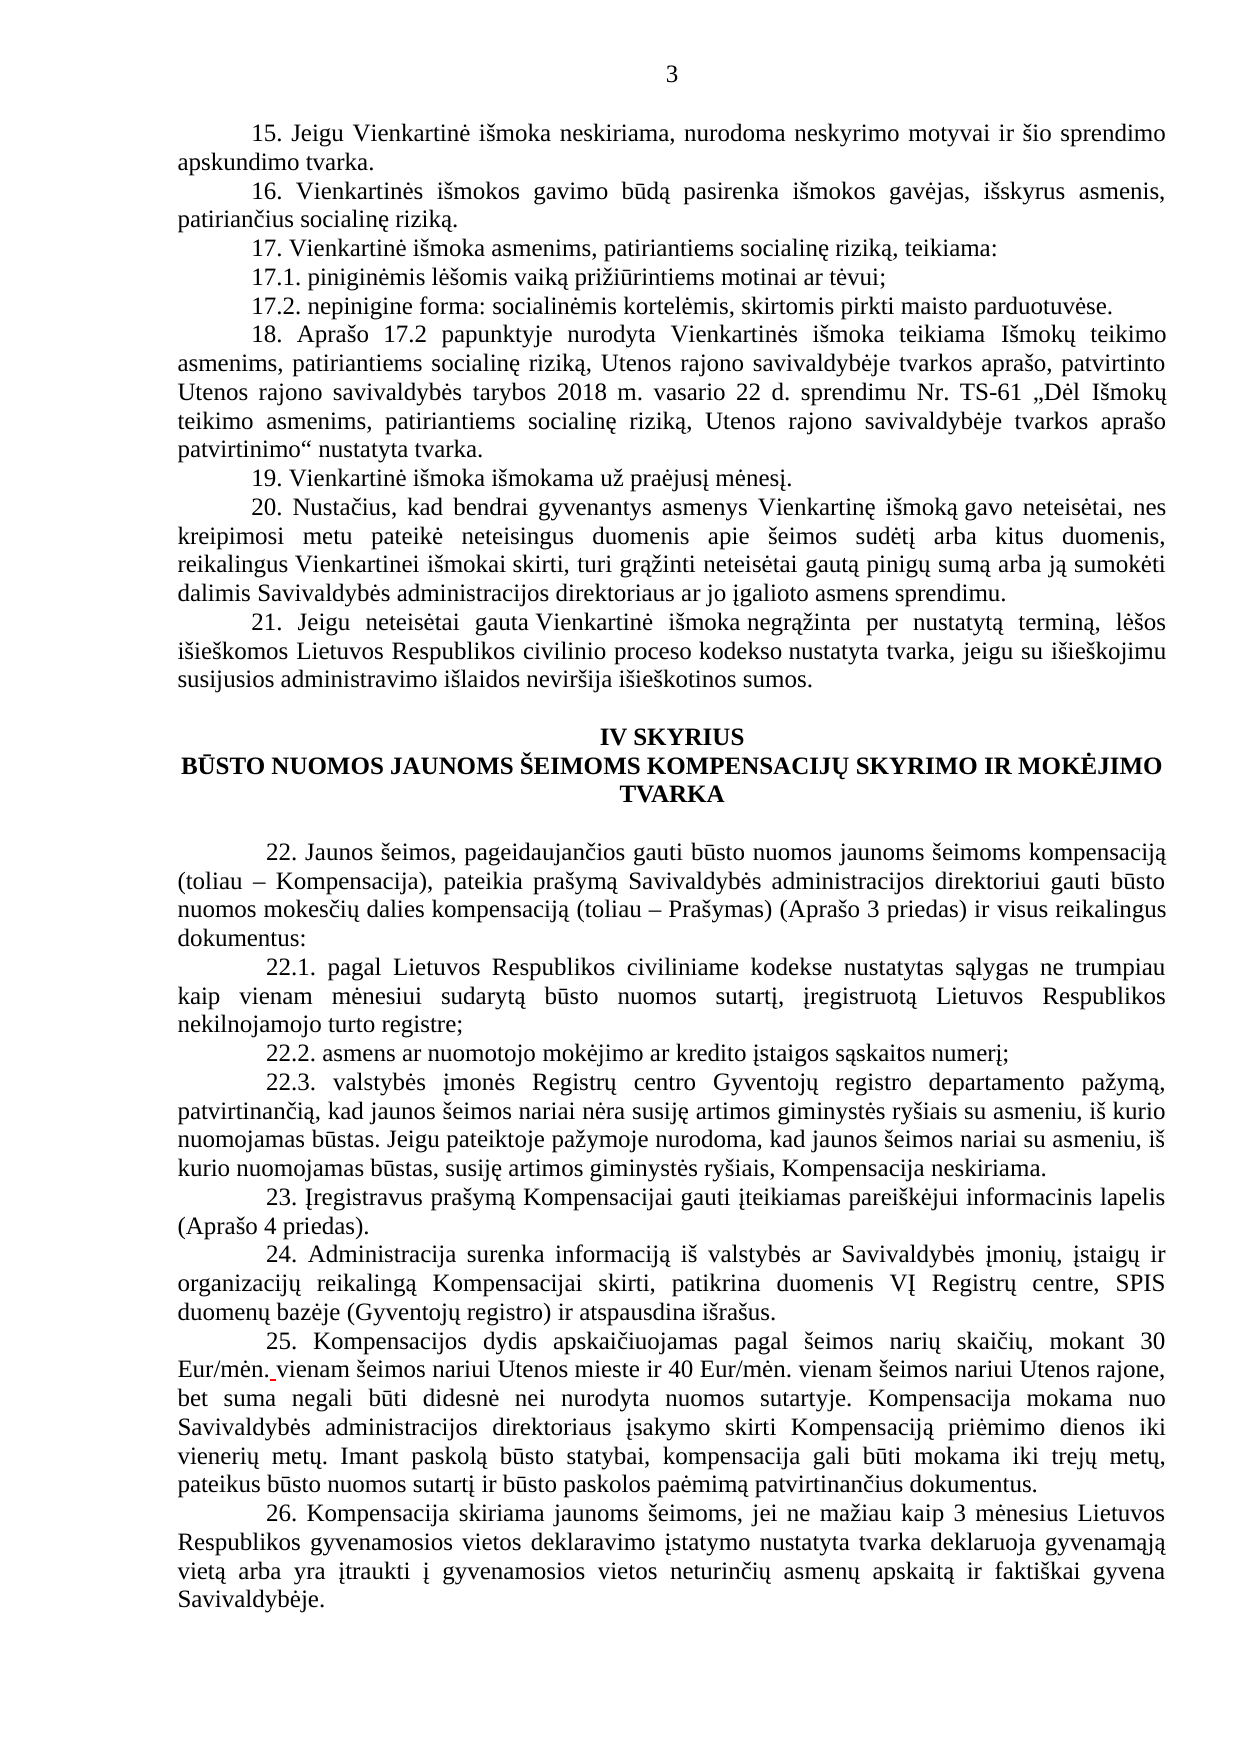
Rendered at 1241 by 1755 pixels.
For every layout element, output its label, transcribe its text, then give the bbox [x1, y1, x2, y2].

text 24. Administracija surenka informaciją iš valstybės ar Savivaldybės įmonių, įstaigų ir organizacijų reikalingą Kompensacijai skirti, patikrina duomenis VĮ Registrų centre, SPIS duomenų bazėje (Gyventojų registro) ir atspausdina išrašus. [177, 1239, 1167, 1326]
text 25. Kompensacijos dydis apskaičiuojamas pagal šeimos narių skaičių, mokant 30 Eur/mėn. vienam šeimos nariui Utenos mieste ir 40 Eur/mėn. vienam šeimos nariui Utenos rajone, bet suma negali būti didesnė nei nurodyta nuomos sutartyje. Kompensacija mokama nuo Savivaldybės administracijos direktoriaus įsakymo skirti Kompensaciją priėmimo dienos iki vienerių metų. Imant paskolą būsto statybai, kompensacija gali būti mokama iki trejų metų, pateikus būsto nuomos sutartį ir būsto paskolos paėmimą patvirtinančius dokumentus. [177, 1326, 1167, 1498]
text 18. Aprašo 17.2 papunktyje nurodyta Vienkartinės išmoka teikiama Išmokų teikimo asmenims, patiriantiems socialinę riziką, Utenos rajono savivaldybėje tvarkos aprašo, patvirtinto Utenos rajono savivaldybės tarybos 2018 m. vasario 22 d. sprendimu Nr. TS-61 „Dėl Išmokų teikimo asmenims, patiriantiems socialinę riziką, Utenos rajono savivaldybėje tvarkos aprašo patvirtinimo“ nustatyta tvarka. [177, 319, 1167, 463]
text 20. Nustačius, kad bendrai gyvenantys asmenys Vienkartinę išmoką gavo neteisėtai, nes kreipimosi metu pateikė neteisingus duomenis apie šeimos sudėtį arba kitus duomenis, reikalingus Vienkartinei išmokai skirti, turi grąžinti neteisėtai gautą pinigų sumą arba ją sumokėti dalimis Savivaldybės administracijos direktoriaus ar jo įgalioto asmens sprendimu. [177, 492, 1167, 607]
text 22.3. valstybės įmonės Registrų centro Gyventojų registro departamento pažymą, patvirtinančią, kad jaunos šeimos nariai nėra susiję artimos giminystės ryšiais su asmeniu, iš kurio nuomojamas būstas. Jeigu pateiktoje pažymoje nurodoma, kad jaunos šeimos nariai su asmeniu, iš kurio nuomojamas būstas, susiję artimos giminystės ryšiais, Kompensacija neskiriama. [177, 1067, 1167, 1182]
text 17.2. nepinigine forma: socialinėmis kortelėmis, skirtomis pirkti maisto parduotuvėse. [177, 291, 1167, 319]
text 23. Įregistravus prašymą Kompensacijai gauti įteikiamas pareiškėjui informacinis lapelis (Aprašo 4 priedas). [177, 1182, 1167, 1239]
text BŪSTO NUOMOS JAUNOMS ŠEIMOMS KOMPENSACIJŲ SKYRIMO IR MOKĖJIMO TVARKA [177, 751, 1167, 808]
text 22.1. pagal Lietuvos Respublikos civiliniame kodekse nustatytas sąlygas ne trumpiau kaip vienam mėnesiui sudarytą būsto nuomos sutartį, įregistruotą Lietuvos Respublikos nekilnojamojo turto registre; [177, 952, 1167, 1038]
text 17.1. piniginėmis lėšomis vaiką prižiūrintiems motinai ar tėvui; [177, 262, 1167, 291]
text 17. Vienkartinė išmoka asmenims, patiriantiems socialinę riziką, teikiama: [177, 233, 1167, 262]
text 21. Jeigu neteisėtai gauta Vienkartinė išmoka negrąžinta per nustatytą terminą, lėšos išieškomos Lietuvos Respublikos civilinio proceso kodekso nustatyta tvarka, jeigu su išieškojimu susijusios administravimo išlaidos neviršija išieškotinos sumos. [177, 607, 1167, 693]
text 26. Kompensacija skiriama jaunoms šeimoms, jei ne mažiau kaip 3 mėnesius Lietuvos Respublikos gyvenamosios vietos deklaravimo įstatymo nustatyta tvarka deklaruoja gyvenamąją vietą arba yra įtraukti į gyvenamosios vietos neturinčių asmenų apskaitą ir faktiškai gyvena Savivaldybėje. [177, 1498, 1167, 1613]
text 16. Vienkartinės išmokos gavimo būdą pasirenka išmokos gavėjas, išskyrus asmenis, patiriančius socialinę riziką. [177, 176, 1167, 233]
text 22. Jaunos šeimos, pageidaujančios gauti būsto nuomos jaunoms šeimoms kompensaciją (toliau – Kompensacija), pateikia prašymą Savivaldybės administracijos direktoriui gauti būsto nuomos mokesčių dalies kompensaciją (toliau – Prašymas) (Aprašo 3 priedas) ir visus reikalingus dokumentus: [177, 837, 1167, 952]
text 22.2. asmens ar nuomotojo mokėjimo ar kredito įstaigos sąskaitos numerį; [177, 1038, 1167, 1067]
text 19. Vienkartinė išmoka išmokama už praėjusį mėnesį. [177, 463, 1167, 492]
text 15. Jeigu Vienkartinė išmoka neskiriama, nurodoma neskyrimo motyvai ir šio sprendimo apskundimo tvarka. [177, 118, 1167, 176]
text IV SKYRIUS [177, 722, 1167, 751]
